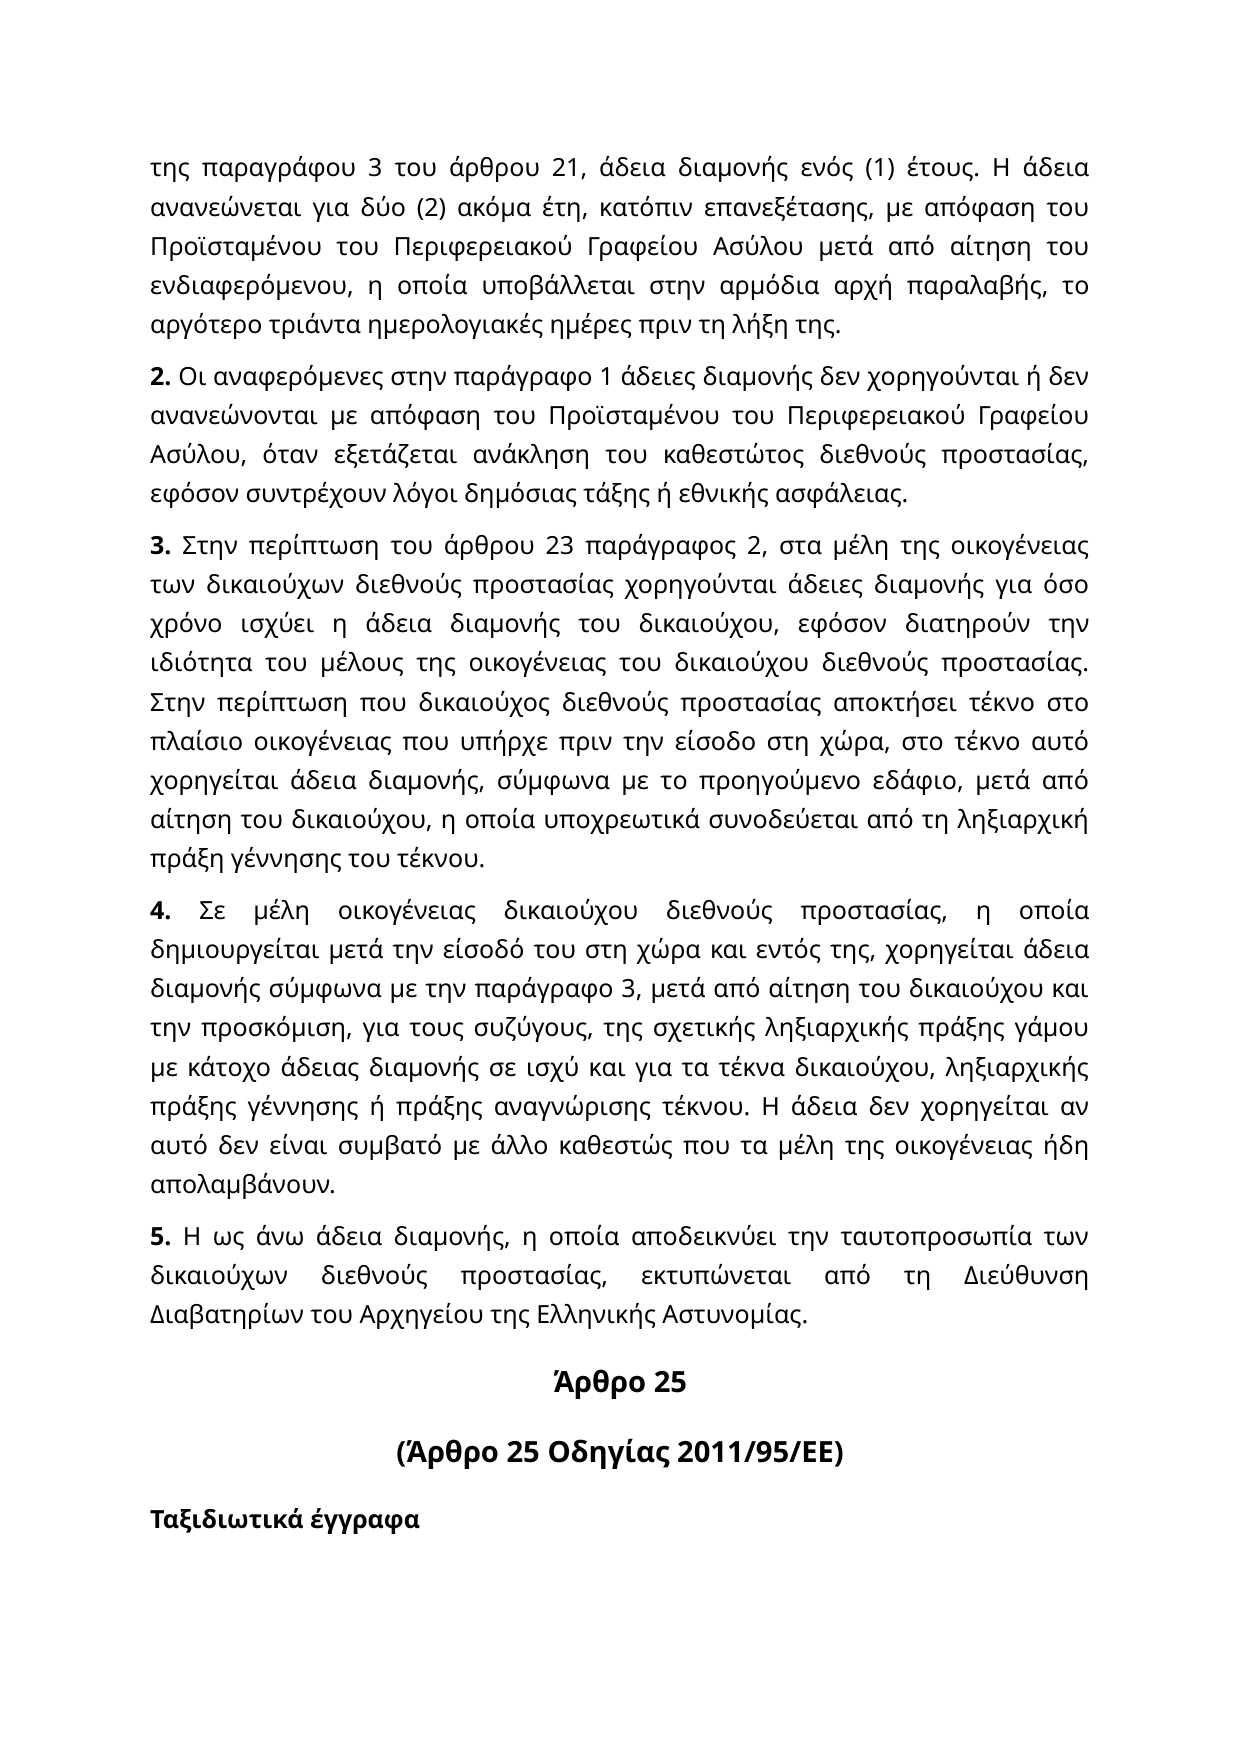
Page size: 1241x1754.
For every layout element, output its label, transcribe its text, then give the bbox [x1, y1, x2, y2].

text 3. Στην περίπτωση του άρθρου 23 παράγραφος 2, στα μέλη της οικογένειας των δικαιούχων διεθνούς προστασίας χορηγούνται άδειες διαμονής για όσο χρόνο ισχύει η άδεια διαμονής του δικαιούχου, εφόσον διατηρούν την ιδιότητα του μέλους της οικογένειας του δικαιούχου διεθνούς προστασίας. Στην περίπτωση που δικαιούχος διεθνούς προστασίας αποκτήσει τέκνο στο πλαίσιο οικογένειας που υπήρχε πριν την είσοδο στη χώρα, στο τέκνο αυτό χορηγείται άδεια διαμονής, σύμφωνα με το προηγούμενο εδάφιο, μετά από αίτηση του δικαιούχου, η οποία υποχρεωτικά συνοδεύεται από τη ληξιαρχική πράξη γέννησης του τέκνου. [150, 527, 1090, 875]
text 5. Η ως άνω άδεια διαμονής, η οποία αποδεικνύει την ταυτοπροσωπία των δικαιούχων διεθνούς προστασίας, εκτυπώνεται από τη Διεύθυνση Διαβατηρίων του Αρχηγείου της Ελληνικής Αστυνομίας. [150, 1218, 1090, 1331]
text Ταξιδιωτικά έγγραφα [150, 1502, 1090, 1536]
text 4. Σε μέλη οικογένειας δικαιούχου διεθνούς προστασίας, η οποία δημιουργείται μετά την είσοδό του στη χώρα και εντός της, χορηγείται άδεια διαμονής σύμφωνα με την παράγραφο 3, μετά από αίτηση του δικαιούχου και την προσκόμιση, για τους συζύγους, της σχετικής ληξιαρχικής πράξης γάμου με κάτοχο άδειας διαμονής σε ισχύ και για τα τέκνα δικαιούχου, ληξιαρχικής πράξης γέννησης ή πράξης αναγνώρισης τέκνου. Η άδεια δεν χορηγείται αν αυτό δεν είναι συμβατό με άλλο καθεστώς που τα μέλη της οικογένειας ήδη απολαμβάνουν. [150, 892, 1090, 1201]
subtitle (Άρθρο 25 Οδηγίας 2011/95/ΕΕ) [150, 1431, 1090, 1471]
subtitle Άρθρο 25 [150, 1361, 1090, 1401]
text 2. Οι αναφερόμενες στην παράγραφο 1 άδειες διαμονής δεν χορηγούνται ή δεν ανανεώνονται με απόφαση του Προϊσταμένου του Περιφερειακού Γραφείου Ασύλου, όταν εξετάζεται ανάκληση του καθεστώτος διεθνούς προστασίας, εφόσον συντρέχουν λόγοι δημόσιας τάξης ή εθνικής ασφάλειας. [150, 358, 1090, 510]
text της παραγράφου 3 του άρθρου 21, άδεια διαμονής ενός (1) έτους. Η άδεια ανανεώνεται για δύο (2) ακόμα έτη, κατόπιν επανεξέτασης, με απόφαση του Προϊσταμένου του Περιφερειακού Γραφείου Ασύλου μετά από αίτηση του ενδιαφερόμενου, η οποία υποβάλλεται στην αρμόδια αρχή παραλαβής, το αργότερο τριάντα ημερολογιακές ημέρες πριν τη λήξη της. [150, 150, 1090, 341]
